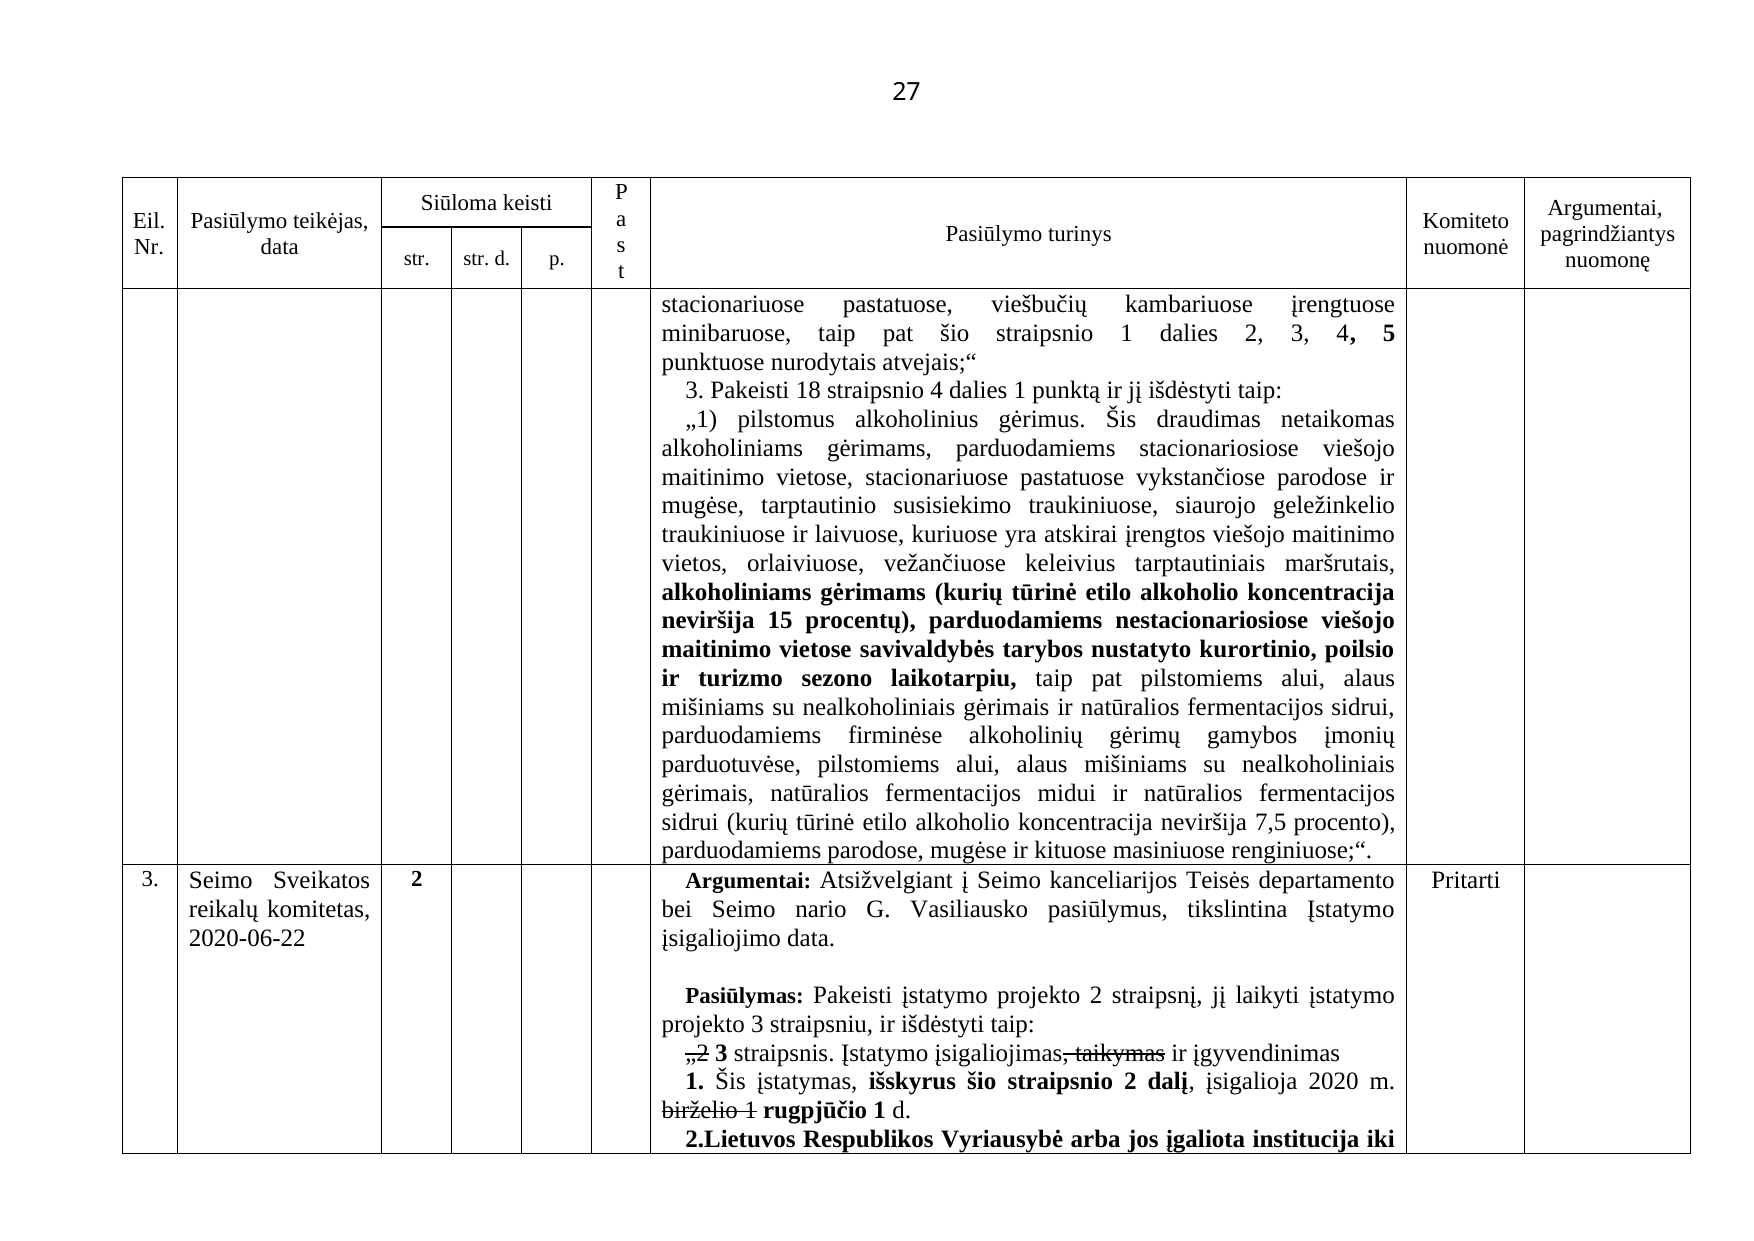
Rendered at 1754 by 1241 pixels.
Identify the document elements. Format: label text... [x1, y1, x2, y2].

table_cell [382, 289, 451, 864]
table_header Eil. Nr. [123, 178, 177, 288]
table_header Pasiūlymo turinys [651, 178, 1406, 288]
table_cell Pritarti [1407, 865, 1524, 1153]
table_cell [123, 289, 177, 864]
table_cell 3. [123, 865, 177, 1153]
table_cell [522, 289, 591, 864]
table_cell stacionariuose pastatuose, viešbučių kambariuose įrengtuose minibaruose, taip pat šio straipsnio 1 dalies 2, 3, 4, 5 punktuose nurodytais atvejais;“ 3. Pakeisti 18 straipsnio 4 dalies 1 punktą ir jį išdėstyti taip: „1) pilstomus alkoholinius gėrimus. Šis draudimas netaikomas alkoholiniams gėrimams, parduodamiems stacionariosiose viešojo maitinimo vietose, stacionariuose pastatuose vykstančiose parodose ir mugėse, tarptautinio susisiekimo traukiniuose, siaurojo geležinkelio traukiniuose ir laivuose, kuriuose yra atskirai įrengtos viešojo maitinimo vietos, orlaiviuose, vežančiuose keleivius tarptautiniais maršrutais, alkoholiniams gėrimams (kurių tūrinė etilo alkoholio koncentracija neviršija 15 procentų), parduodamiems nestacionariosiose viešojo maitinimo vietose savivaldybės tarybos nustatyto kurortinio, poilsio ir turizmo sezono laikotarpiu, taip pat pilstomiems alui, alaus mišiniams su nealkoholiniais gėrimais ir natūralios fermentacijos sidrui, parduodamiems firminėse alkoholinių gėrimų gamybos įmonių parduotuvėse, pilstomiems alui, alaus mišiniams su nealkoholiniais gėrimais, natūralios fermentacijos midui ir natūralios fermentacijos sidrui (kurių tūrinė etilo alkoholio koncentracija neviršija 7,5 procento), parduodamiems parodose, mugėse ir kituose masiniuose renginiuose;“. [651, 289, 1406, 864]
table_cell [452, 289, 521, 864]
table_cell [178, 289, 381, 864]
table_cell [452, 865, 521, 1153]
table_header Komiteto nuomonė [1407, 178, 1524, 288]
table_cell p. [522, 228, 591, 288]
table_cell [1407, 289, 1524, 864]
table_cell str. [382, 228, 451, 288]
table_cell Seimo Sveikatos reikalų komitetas, 2020-06-22 [178, 865, 381, 1153]
table_header Siūloma keisti [382, 178, 591, 226]
table_cell Argumentai: Atsižvelgiant į Seimo kanceliarijos Teisės departamento bei Seimo nario G. Vasiliausko pasiūlymus, tikslintina Įstatymo įsigaliojimo data. Pasiūlymas: Pakeisti įstatymo projekto 2 straipsnį, jį laikyti įstatymo projekto 3 straipsniu, ir išdėstyti taip: „2 3 straipsnis. Įstatymo įsigaliojimas, taikymas ir įgyvendinimas 1. Šis įstatymas, išskyrus šio straipsnio 2 dalį, įsigalioja 2020 m. birželio 1 rugpjūčio 1 d. 2.Lietuvos Respublikos Vyriausybė arba jos įgaliota institucija iki [651, 865, 1406, 1153]
table_cell [1525, 289, 1690, 864]
table_cell N [592, 289, 650, 864]
table_header Argumentai, pagrindžiantys nuomonę [1525, 178, 1690, 288]
table_header Pasiūlymo teikėjas, data [178, 178, 381, 288]
table_cell 2 [382, 865, 451, 1153]
table_cell [1525, 865, 1690, 1153]
table_cell str. d. [452, 228, 521, 288]
table_cell [522, 865, 591, 1153]
table_cell [592, 865, 650, 1153]
table_header Pastabos [592, 178, 650, 288]
